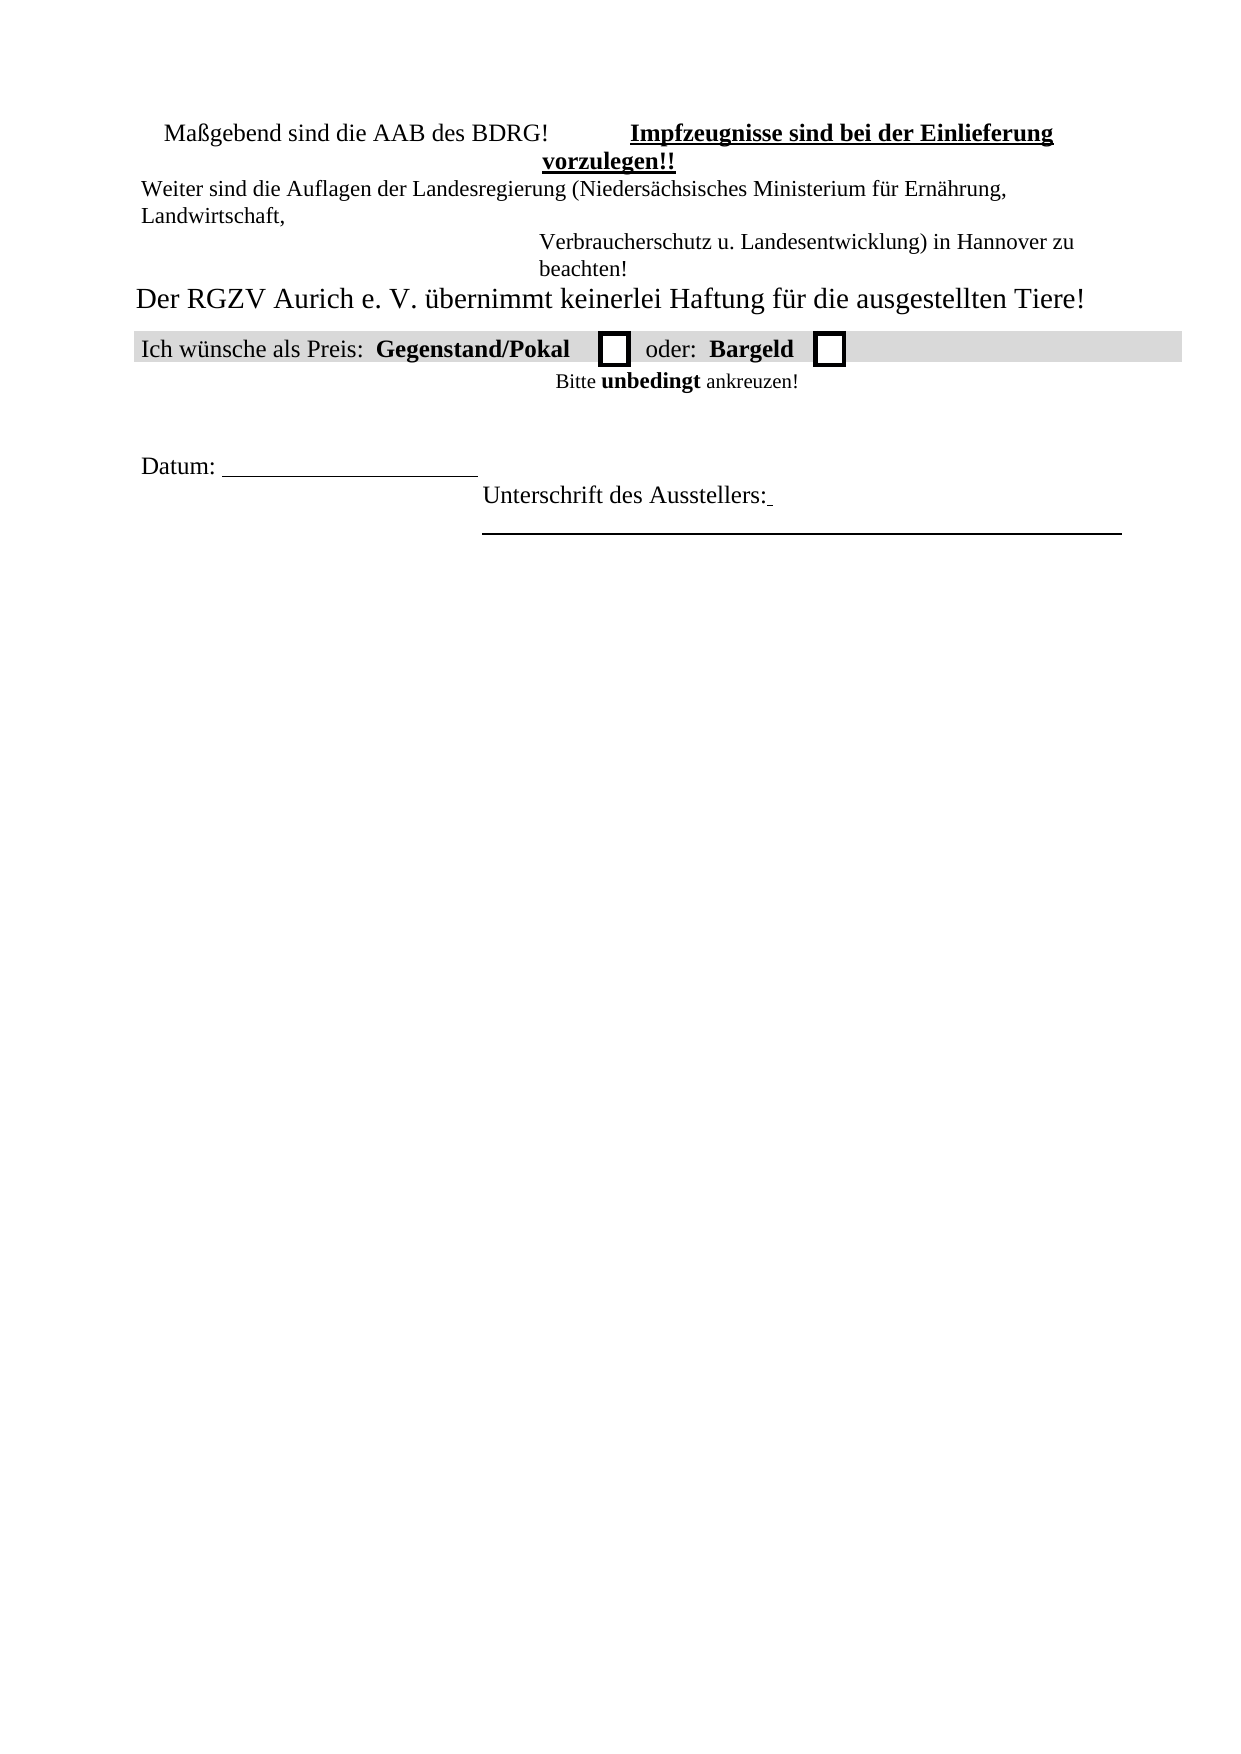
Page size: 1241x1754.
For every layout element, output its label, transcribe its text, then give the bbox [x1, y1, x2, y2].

text Verbraucherschutz u. Landesentwicklung) in Hannover zu beachten! [539, 228, 1122, 281]
text Weiter sind die Auflagen der Landesregierung (Niedersächsisches Ministerium für Ernährung, Landwirtschaft, [141, 176, 1122, 228]
table_header [818, 336, 842, 362]
table_header [603, 336, 626, 362]
subtitle Datum: [141, 451, 1122, 480]
text Der RGZV Aurich e. V. übernimmt keinerlei Haftung für die ausgestellten Tiere! [118, 281, 1103, 315]
text Bitte unbedingt ankreuzen! [255, 367, 1099, 393]
table_header oder: Bargeld [631, 331, 813, 362]
text Unterschrift des Ausstellers: [482, 480, 1122, 533]
table_header Ich wünsche als Preis: Gegenstand/Pokal [134, 331, 598, 362]
table_header [846, 331, 1182, 362]
text Maßgebend sind die AAB des BDRG! Impfzeugnisse sind bei der Einlieferung vorzulegen!! [118, 118, 1099, 176]
